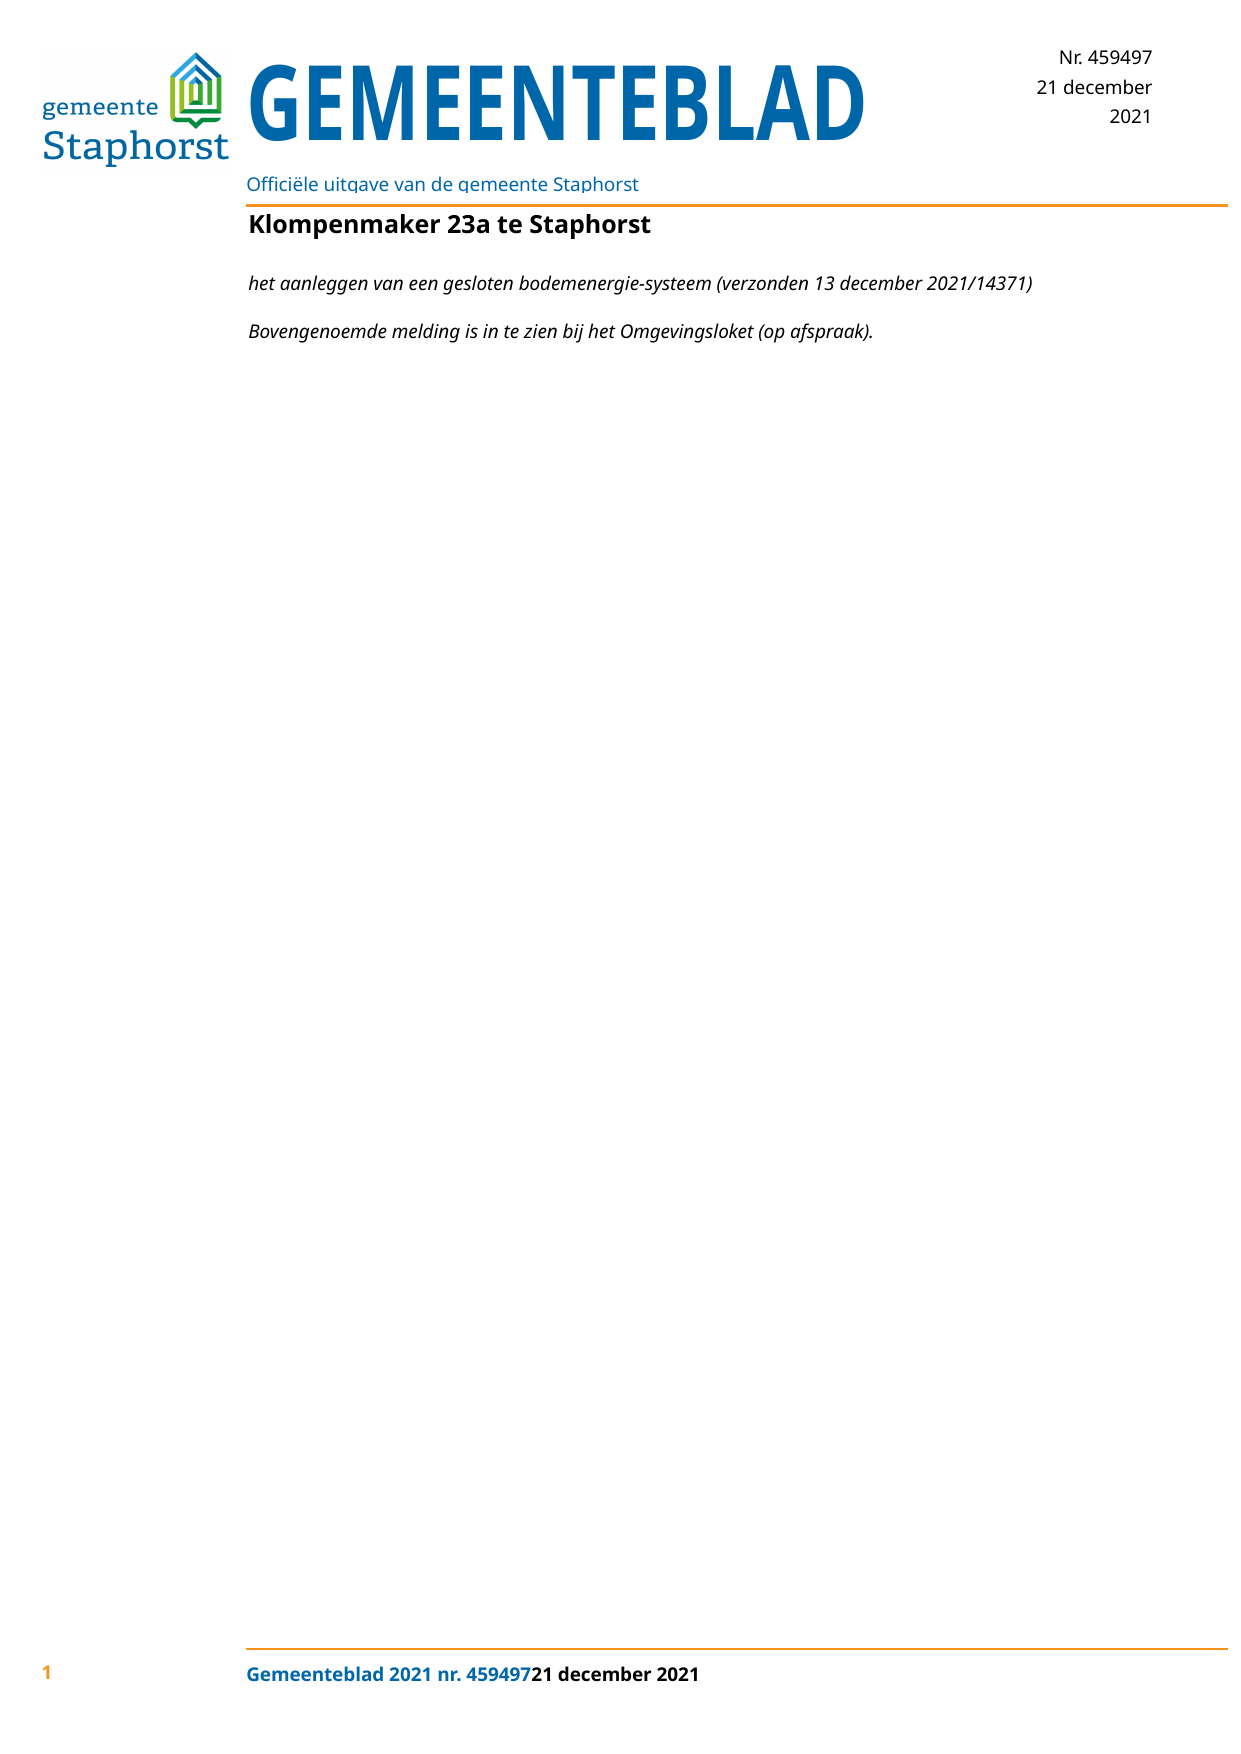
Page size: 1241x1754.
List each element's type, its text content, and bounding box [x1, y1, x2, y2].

picture [41, 47, 231, 172]
text Klompenmaker 23a te Staphorst [248, 207, 1152, 241]
text het aanleggen van een gesloten bodemenergie-systeem (verzonden 13 december 2021/14371) [248, 270, 1152, 296]
text Bovengenoemde melding is in te zien bij het Omgevingsloket (op afspraak). [248, 318, 1152, 344]
